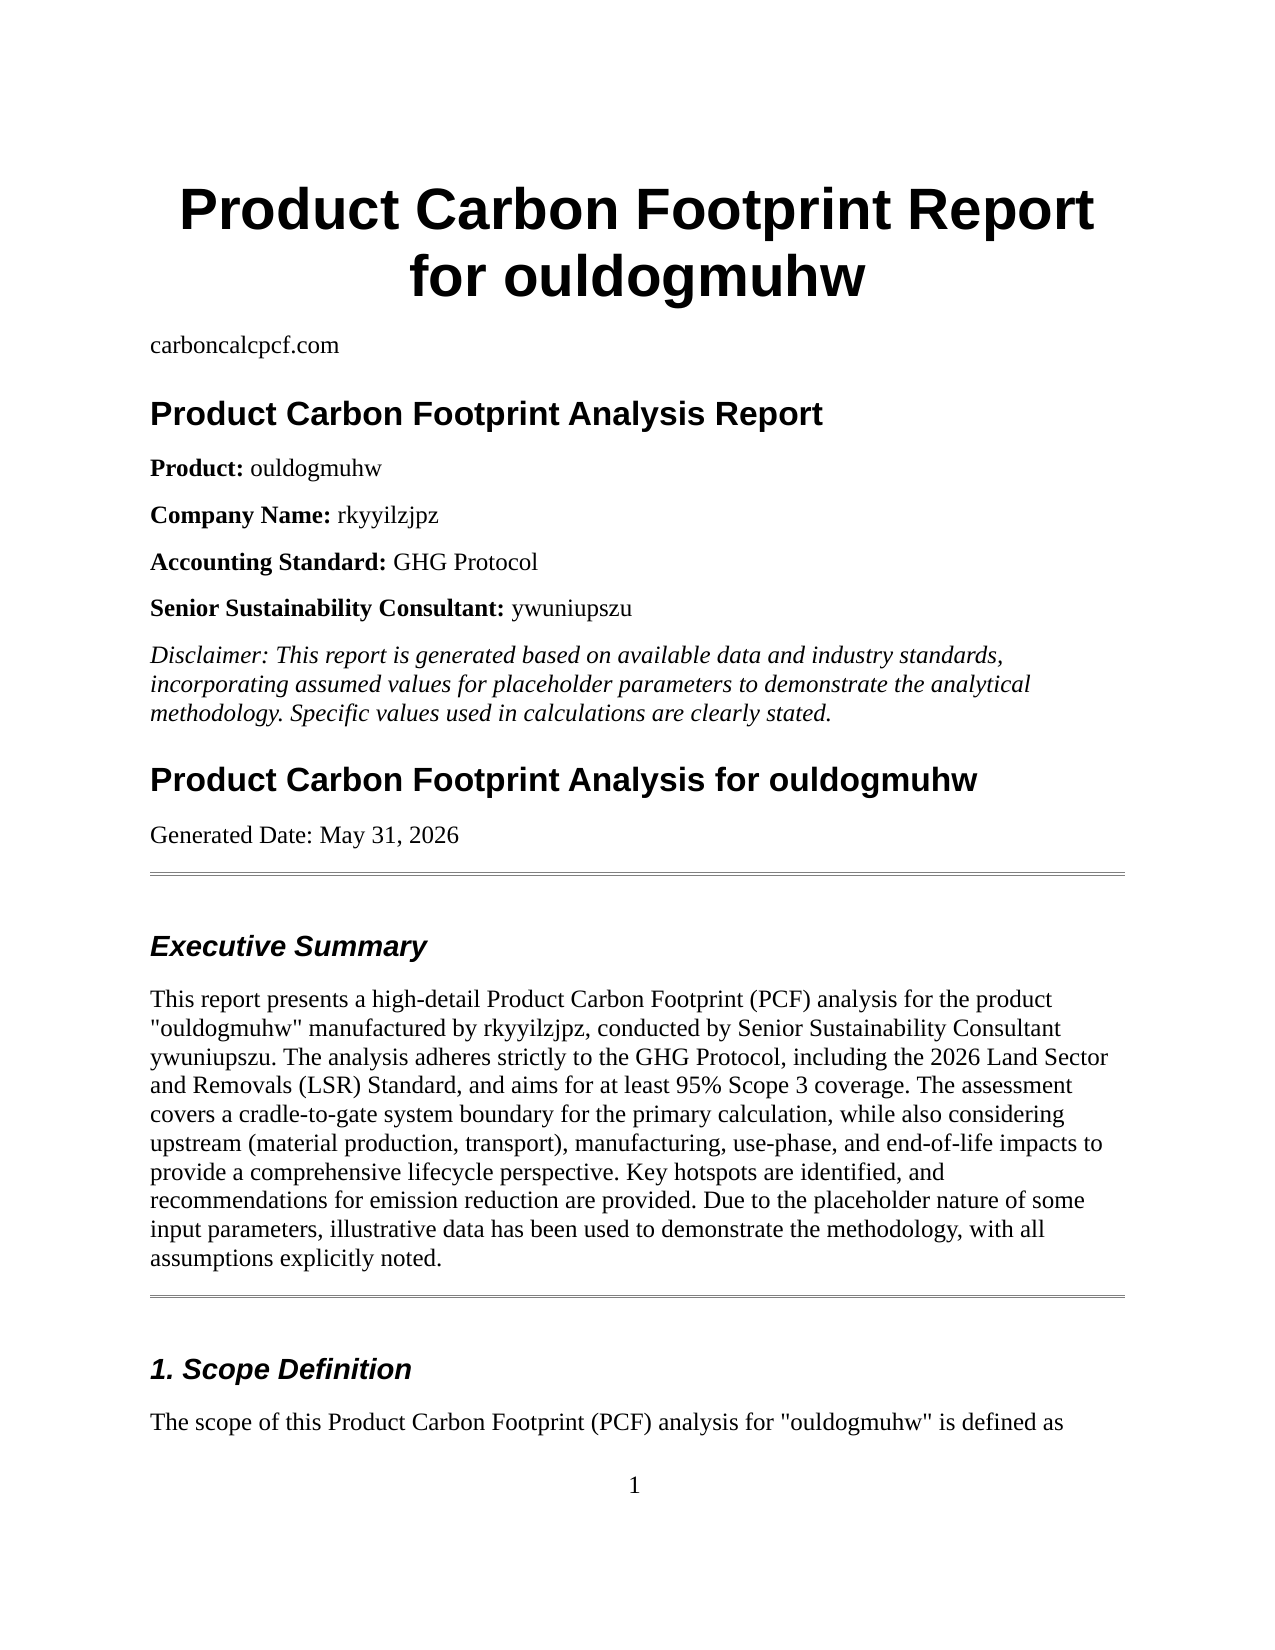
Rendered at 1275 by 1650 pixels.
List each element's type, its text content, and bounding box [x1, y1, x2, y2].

text Generated Date: May 31, 2026 [150, 820, 1125, 849]
subtitle Product Carbon Footprint Analysis Report [150, 393, 1125, 432]
subtitle Executive Summary [150, 929, 1125, 963]
subtitle Product Carbon Footprint Analysis for ouldogmuhw [150, 760, 1125, 799]
text carboncalcpcf.com [150, 331, 1125, 359]
subtitle 1. Scope Definition [150, 1352, 1125, 1385]
text This report presents a high-detail Product Carbon Footprint (PCF) analysis for the product "ouldogmuhw" manufactured by rkyyilzjpz, conducted by Senior Sustainability Consultant ywuniupszu. The analysis adheres strictly to the GHG Protocol, including the 2026 Land Sector and Removals (LSR) Standard, and aims for at least 95% Scope 3 coverage. The assessment covers a cradle-to-gate system boundary for the primary calculation, while also considering upstream (material production, transport), manufacturing, use-phase, and end-of-life impacts to provide a comprehensive lifecycle perspective. Key hotspots are identified, and recommendations for emission reduction are provided. Due to the placeholder nature of some input parameters, illustrative data has been used to demonstrate the methodology, with all assumptions explicitly noted. [150, 984, 1125, 1272]
text Senior Sustainability Consultant: ywuniupszu [150, 593, 1125, 622]
text Product: ouldogmuhw [150, 453, 1125, 482]
title Product Carbon Footprint Report for ouldogmuhw [150, 175, 1125, 309]
text Disclaimer: This report is generated based on available data and industry standards, incorporating assumed values for placeholder parameters to demonstrate the analytical methodology. Specific values used in calculations are clearly stated. [150, 640, 1125, 726]
text Accounting Standard: GHG Protocol [150, 547, 1125, 576]
text The scope of this Product Carbon Footprint (PCF) analysis for "ouldogmuhw" is defined as [150, 1407, 1125, 1436]
text Company Name: rkyyilzjpz [150, 500, 1125, 529]
